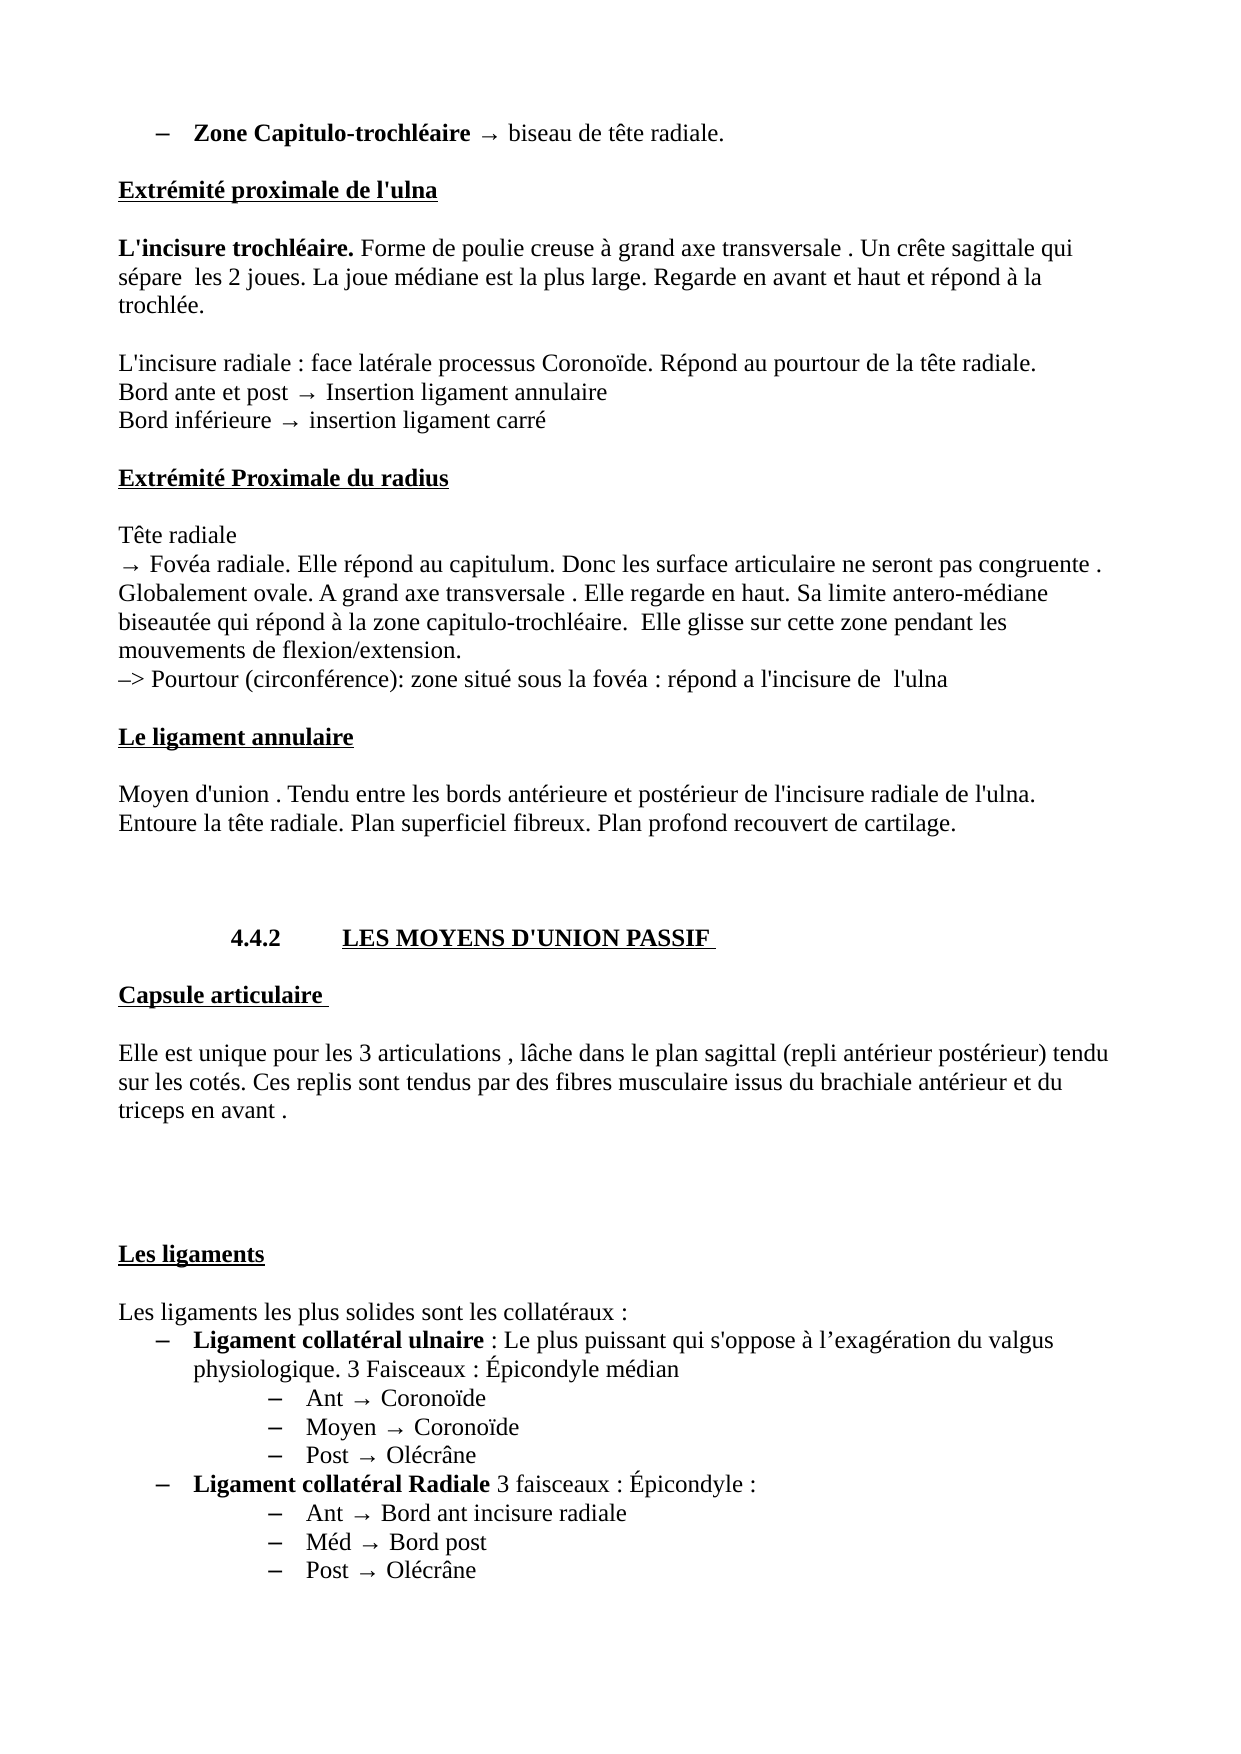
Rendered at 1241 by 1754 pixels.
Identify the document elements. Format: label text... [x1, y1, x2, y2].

text Capsule articulaire [118, 981, 1122, 1009]
list Méd → Bord post [268, 1527, 1122, 1556]
list Ligament collatéral ulnaire : Le plus puissant qui s'oppose à l’exagération du valgus physiologique. 3 Faisceaux : Épicondyle médian [156, 1326, 1122, 1383]
text Le ligament annulaire [118, 722, 1122, 751]
list Ligament collatéral Radiale 3 faisceaux : Épicondyle : [156, 1469, 1122, 1498]
text Tête radiale [118, 521, 1122, 549]
list Ant → Coronoïde [268, 1383, 1122, 1412]
text L'incisure trochléaire. Forme de poulie creuse à grand axe transversale . Un crête sagittale qui sépare les 2 joues. La joue médiane est la plus large. Regarde en avant et haut et répond à la trochlée. [118, 233, 1122, 319]
list Post → Olécrâne [268, 1441, 1122, 1469]
list Post → Olécrâne [268, 1556, 1122, 1584]
text Extrémité proximale de l'ulna [118, 176, 1122, 204]
text Elle est unique pour les 3 articulations , lâche dans le plan sagittal (repli antérieur postérieur) tendu sur les cotés. Ces replis sont tendus par des fibres musculaire issus du brachiale antérieur et du triceps en avant . [118, 1038, 1122, 1124]
text L'incisure radiale : face latérale processus Coronoïde. Répond au pourtour de la tête radiale. [118, 348, 1122, 377]
text Les ligaments [118, 1239, 1122, 1268]
list Zone Capitulo-trochléaire → biseau de tête radiale. [156, 118, 1122, 147]
text Les ligaments les plus solides sont les collatéraux : [118, 1297, 1122, 1326]
text Bord inférieure → insertion ligament carré [118, 406, 1122, 434]
text Extrémité Proximale du radius [118, 463, 1122, 492]
text Moyen d'union . Tendu entre les bords antérieure et postérieur de l'incisure radiale de l'ulna. Entoure la tête radiale. Plan superficiel fibreux. Plan profond recouvert de cartilage. [118, 779, 1122, 837]
list Ant → Bord ant incisure radiale [268, 1498, 1122, 1527]
text –> Pourtour (circonférence): zone situé sous la fovéa : répond a l'incisure de l'ulna [118, 664, 1122, 693]
list Moyen → Coronoïde [268, 1412, 1122, 1441]
text → Fovéa radiale. Elle répond au capitulum. Donc les surface articulaire ne seront pas congruente . Globalement ovale. A grand axe transversale . Elle regarde en haut. Sa limite antero-médiane biseautée qui répond à la zone capitulo-trochléaire. Elle glisse sur cette zone pendant les mouvements de flexion/extension. [118, 549, 1122, 664]
text Bord ante et post → Insertion ligament annulaire [118, 377, 1122, 406]
list LES MOYENS D'UNION PASSIF [231, 923, 1122, 952]
